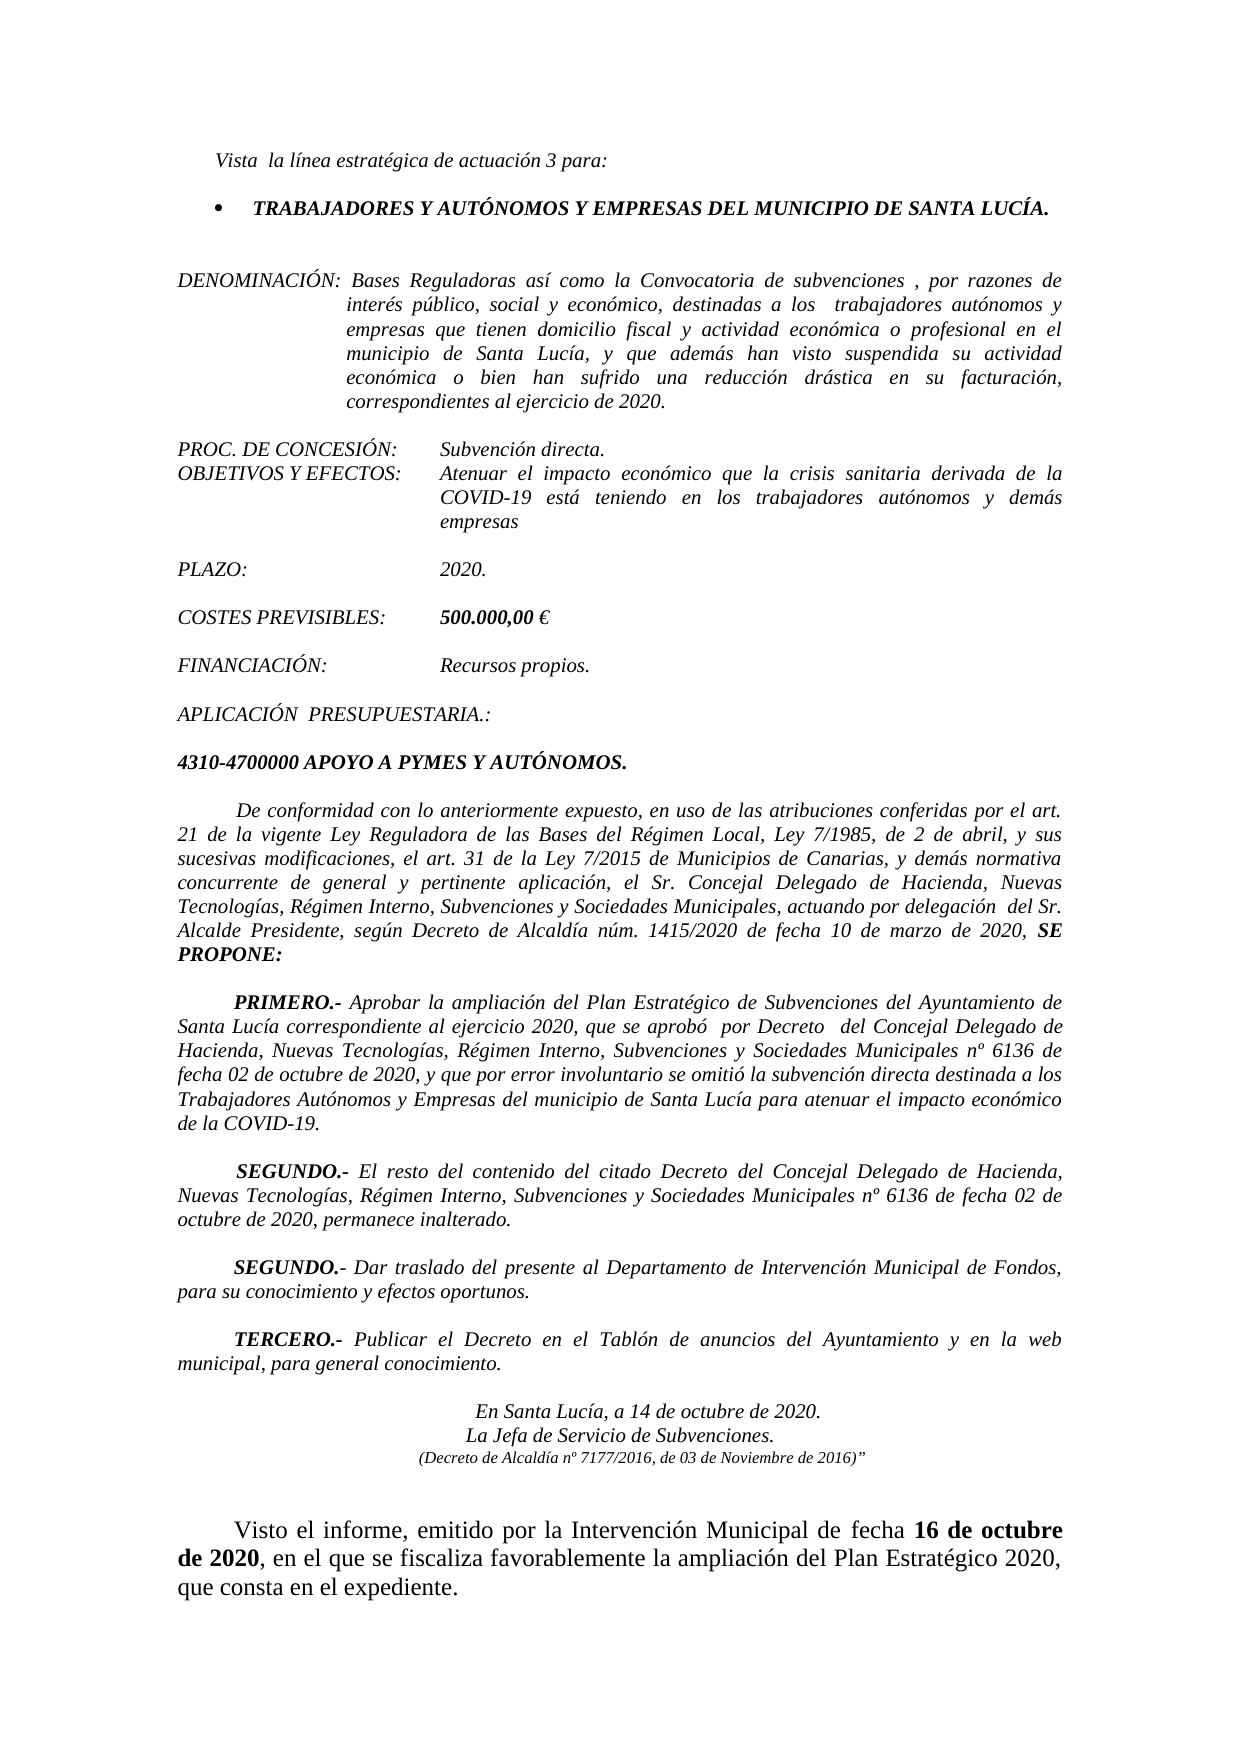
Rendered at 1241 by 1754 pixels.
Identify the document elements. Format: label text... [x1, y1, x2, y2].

list TRABAJADORES Y AUTÓNOMOS Y EMPRESAS DEL MUNICIPIO DE SANTA LUCÍA. [215, 196, 1063, 220]
text (Decreto de Alcaldía nº 7177/2016, de 03 de Noviembre de 2016)” [177, 1447, 1063, 1467]
text DENOMINACIÓN: Bases Reguladoras así como la Convocatoria de subvenciones , por razones de interés público, social y económico, destinadas a los trabajadores autónomos y empresas que tienen domicilio fiscal y actividad económica o profesional en el municipio de Santa Lucía, y que además han visto suspendida su actividad económica o bien han sufrido una reducción drástica en su facturación, correspondientes al ejercicio de 2020. [177, 268, 1063, 413]
text PROC. DE CONCESIÓN: Subvención directa. [177, 437, 1063, 461]
text SEGUNDO.- El resto del contenido del citado Decreto del Concejal Delegado de Hacienda, Nuevas Tecnologías, Régimen Interno, Subvenciones y Sociedades Municipales nº 6136 de fecha 02 de octubre de 2020, permanece inalterado. [177, 1159, 1063, 1231]
text SEGUNDO.- Dar traslado del presente al Departamento de Intervención Municipal de Fondos, para su conocimiento y efectos oportunos. [177, 1255, 1063, 1303]
text COSTES PREVISIBLES: 500.000,00 € [177, 605, 1063, 629]
text Vista la línea estratégica de actuación 3 para: [177, 148, 1063, 172]
text OBJETIVOS Y EFECTOS: Atenuar el impacto económico que la crisis sanitaria derivada de la COVID-19 está teniendo en los trabajadores autónomos y demás empresas [177, 461, 1063, 533]
text PLAZO: 2020. [177, 557, 1063, 581]
text De conformidad con lo anteriormente expuesto, en uso de las atribuciones conferidas por el art. 21 de la vigente Ley Reguladora de las Bases del Régimen Local, Ley 7/1985, de 2 de abril, y sus sucesivas modificaciones, el art. 31 de la Ley 7/2015 de Municipios de Canarias, y demás normativa concurrente de general y pertinente aplicación, el Sr. Concejal Delegado de Hacienda, Nuevas Tecnologías, Régimen Interno, Subvenciones y Sociedades Municipales, actuando por delegación del Sr. Alcalde Presidente, según Decreto de Alcaldía núm. 1415/2020 de fecha 10 de marzo de 2020, SE PROPONE: [177, 798, 1063, 966]
text 4310-4700000 APOYO A PYMES Y AUTÓNOMOS. [177, 749, 1063, 774]
text La Jefa de Servicio de Subvenciones. [177, 1423, 1063, 1447]
text APLICACIÓN PRESUPUESTARIA.: [177, 701, 1063, 726]
text Visto el informe, emitido por la Intervención Municipal de fecha 16 de octubre de 2020, en el que se fiscaliza favorablemente la ampliación del Plan Estratégico 2020, que consta en el expediente. [177, 1515, 1063, 1601]
text FINANCIACIÓN: Recursos propios. [177, 653, 1063, 677]
text TERCERO.- Publicar el Decreto en el Tablón de anuncios del Ayuntamiento y en la web municipal, para general conocimiento. [177, 1327, 1063, 1375]
text En Santa Lucía, a 14 de octubre de 2020. [177, 1399, 1063, 1423]
text PRIMERO.- Aprobar la ampliación del Plan Estratégico de Subvenciones del Ayuntamiento de Santa Lucía correspondiente al ejercicio 2020, que se aprobó por Decreto del Concejal Delegado de Hacienda, Nuevas Tecnologías, Régimen Interno, Subvenciones y Sociedades Municipales nº 6136 de fecha 02 de octubre de 2020, y que por error involuntario se omitió la subvención directa destinada a los Trabajadores Autónomos y Empresas del municipio de Santa Lucía para atenuar el impacto económico de la COVID-19. [177, 990, 1063, 1134]
